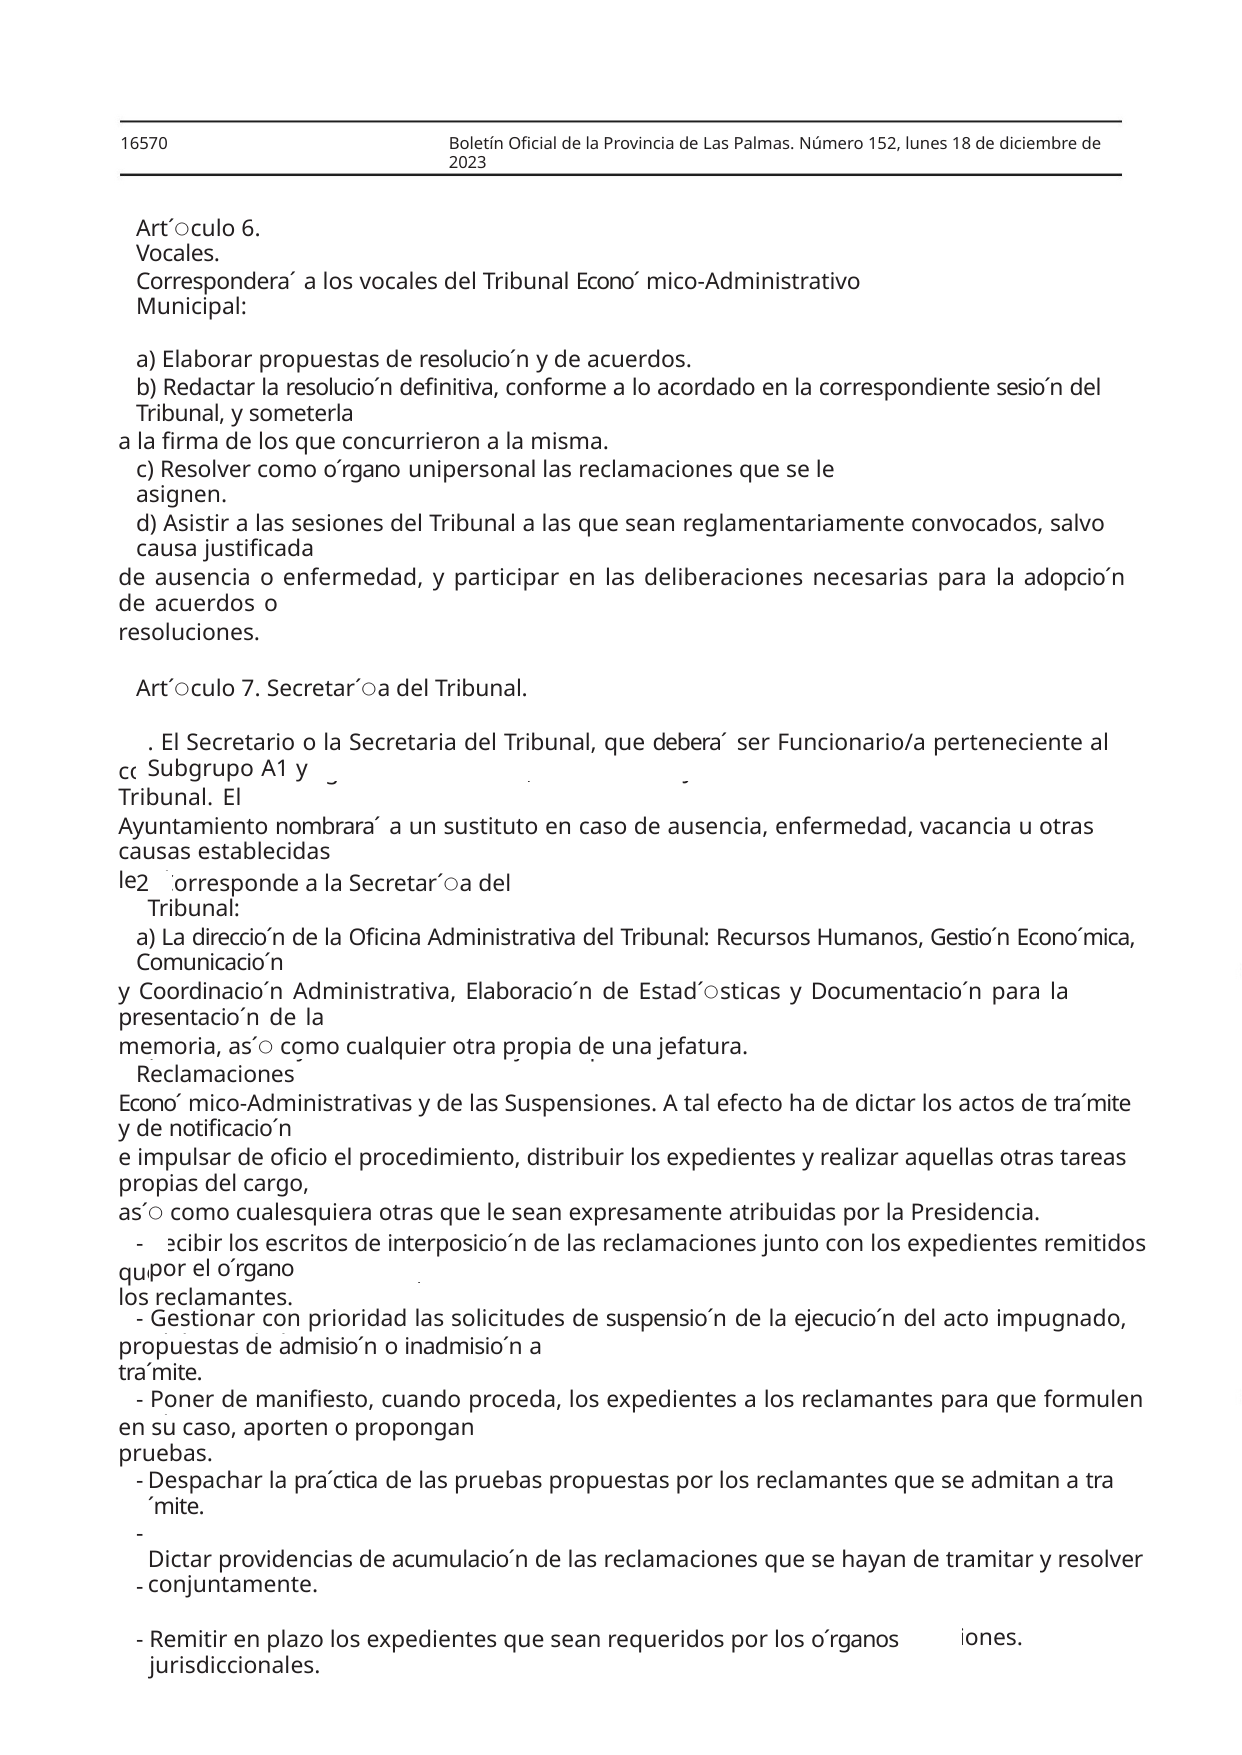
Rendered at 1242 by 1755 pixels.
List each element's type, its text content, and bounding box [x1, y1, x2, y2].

text Econo´ mico-Administrativas y de las Suspensiones. A tal efecto ha de dictar los actos de tra´mite y de notificacio´n [118, 1091, 1147, 1142]
text a la firma de los que concurrieron a la misma. [118, 429, 1147, 454]
text Art´culo 7. Secretar´a del Tribunal. [136, 676, 1147, 702]
text - [136, 1468, 148, 1494]
text 2 [136, 871, 172, 896]
text Recibir los escritos de interposicio´n de las reclamaciones junto con los expedientes remitidos por el o´rgano [149, 1231, 1147, 1282]
text Despachar la pra´ctica de las pruebas propuestas por los reclamantes que se admitan a tra´mite. [148, 1468, 1147, 1519]
text - [136, 1627, 149, 1653]
text Ayuntamiento nombrara´ a un sustituto en caso de ausencia, enfermedad, vacancia u otras causas establecidas [118, 814, 1147, 865]
text - [136, 1306, 150, 1331]
text Boletín Oficial de la Provincia de Las Palmas. Número 152, lunes 18 de diciembre de 2023 [448, 134, 1143, 173]
text 6570 [129, 134, 192, 153]
text de ausencia o enfermedad, y participar en las deliberaciones necesarias para la adopcio´n de acuerdos o [118, 565, 1147, 616]
text e impulsar de oficio el procedimiento, distribuir los expedientes y realizar aquellas otras tareas propias del cargo, [118, 1145, 1147, 1196]
text resoluciones. [118, 620, 1147, 645]
text - [136, 1387, 150, 1412]
text Correspondera´ a los vocales del Tribunal Econo´ mico-Administrativo Municipal: [136, 269, 897, 320]
text Elaborar borradores de propuestas de inadmisio´n a tra´mite de las reclamaciones. [148, 1625, 1147, 1651]
text as´ como cualesquiera otras que le sean expresamente atribuidas por la Presidencia. [118, 1200, 1147, 1225]
text propuestas de admisio´n o inadmisio´n a tra´mite. [118, 1334, 575, 1385]
text - [136, 1574, 148, 1600]
text a) Elaborar propuestas de resolucio´n y de acuerdos. [136, 347, 897, 373]
text b) La direccio´n y la coordinacio´n, bajo la supervisio´n de la Presidencia, de la tramitacio´n de las Reclamaciones [136, 1059, 1147, 1087]
text Poner de manifiesto, cuando proceda, los expedientes a los reclamantes para que formulen alegaciones y, [150, 1387, 1147, 1438]
text memoria, as´ como cualquier otra propia de una jefatura. [118, 1034, 1147, 1059]
text . Corresponde a la Secretar´a del Tribunal: [147, 871, 560, 922]
text . El Secretario o la Secretaria del Tribunal, que debera´ ser Funcionario/a perteneciente al Subgrupo A1 y [147, 730, 1147, 781]
text c) Resolver como o´rgano unipersonal las reclamaciones que se le asignen. [136, 457, 839, 508]
text en su caso, aporten o propongan pruebas. [118, 1415, 521, 1466]
text Dictar providencias de acumulacio´n de las reclamaciones que se hayan de tramitar y resolver conjuntamente. [148, 1547, 1147, 1598]
text 1 [120, 134, 129, 153]
text b) Redactar la resolucio´n definitiva, conforme a lo acordado en la correspondiente sesio´n del Tribunal, y someterla [136, 375, 1147, 426]
text - [136, 1231, 168, 1256]
text con licenciatura o grado en Derecho, ostentara´ la Jefatura de la Oficina Administrativa del Tribunal. El [118, 759, 1147, 810]
text - [136, 1521, 148, 1547]
text d) Asistir a las sesiones del Tribunal a las que sean reglamentariamente convocados, salvo causa justificada [136, 511, 1147, 562]
text Remitir en plazo los expedientes que sean requeridos por los o´rganos jurisdiccionales. [149, 1627, 962, 1678]
text que dicto´ el acto reclamado, as´ como reclamarlos cuando conozca su existencia a trave´s de los reclamantes. [118, 1260, 1134, 1311]
text a) La direccio´n de la Oficina Administrativa del Tribunal: Recursos Humanos, Gestio´n Econo´mica, Comunicacio´n [136, 925, 1147, 976]
text Gestionar con prioridad las solicitudes de suspensio´n de la ejecucio´n del acto impugnado, elaborando las [150, 1306, 1147, 1357]
text y Coordinacio´n Administrativa, Elaboracio´n de Estad´sticas y Documentacio´n para la presentacio´n de la [118, 979, 1147, 1030]
text legalmente. [118, 868, 1147, 894]
text Art´culo 6. Vocales. [136, 216, 342, 267]
